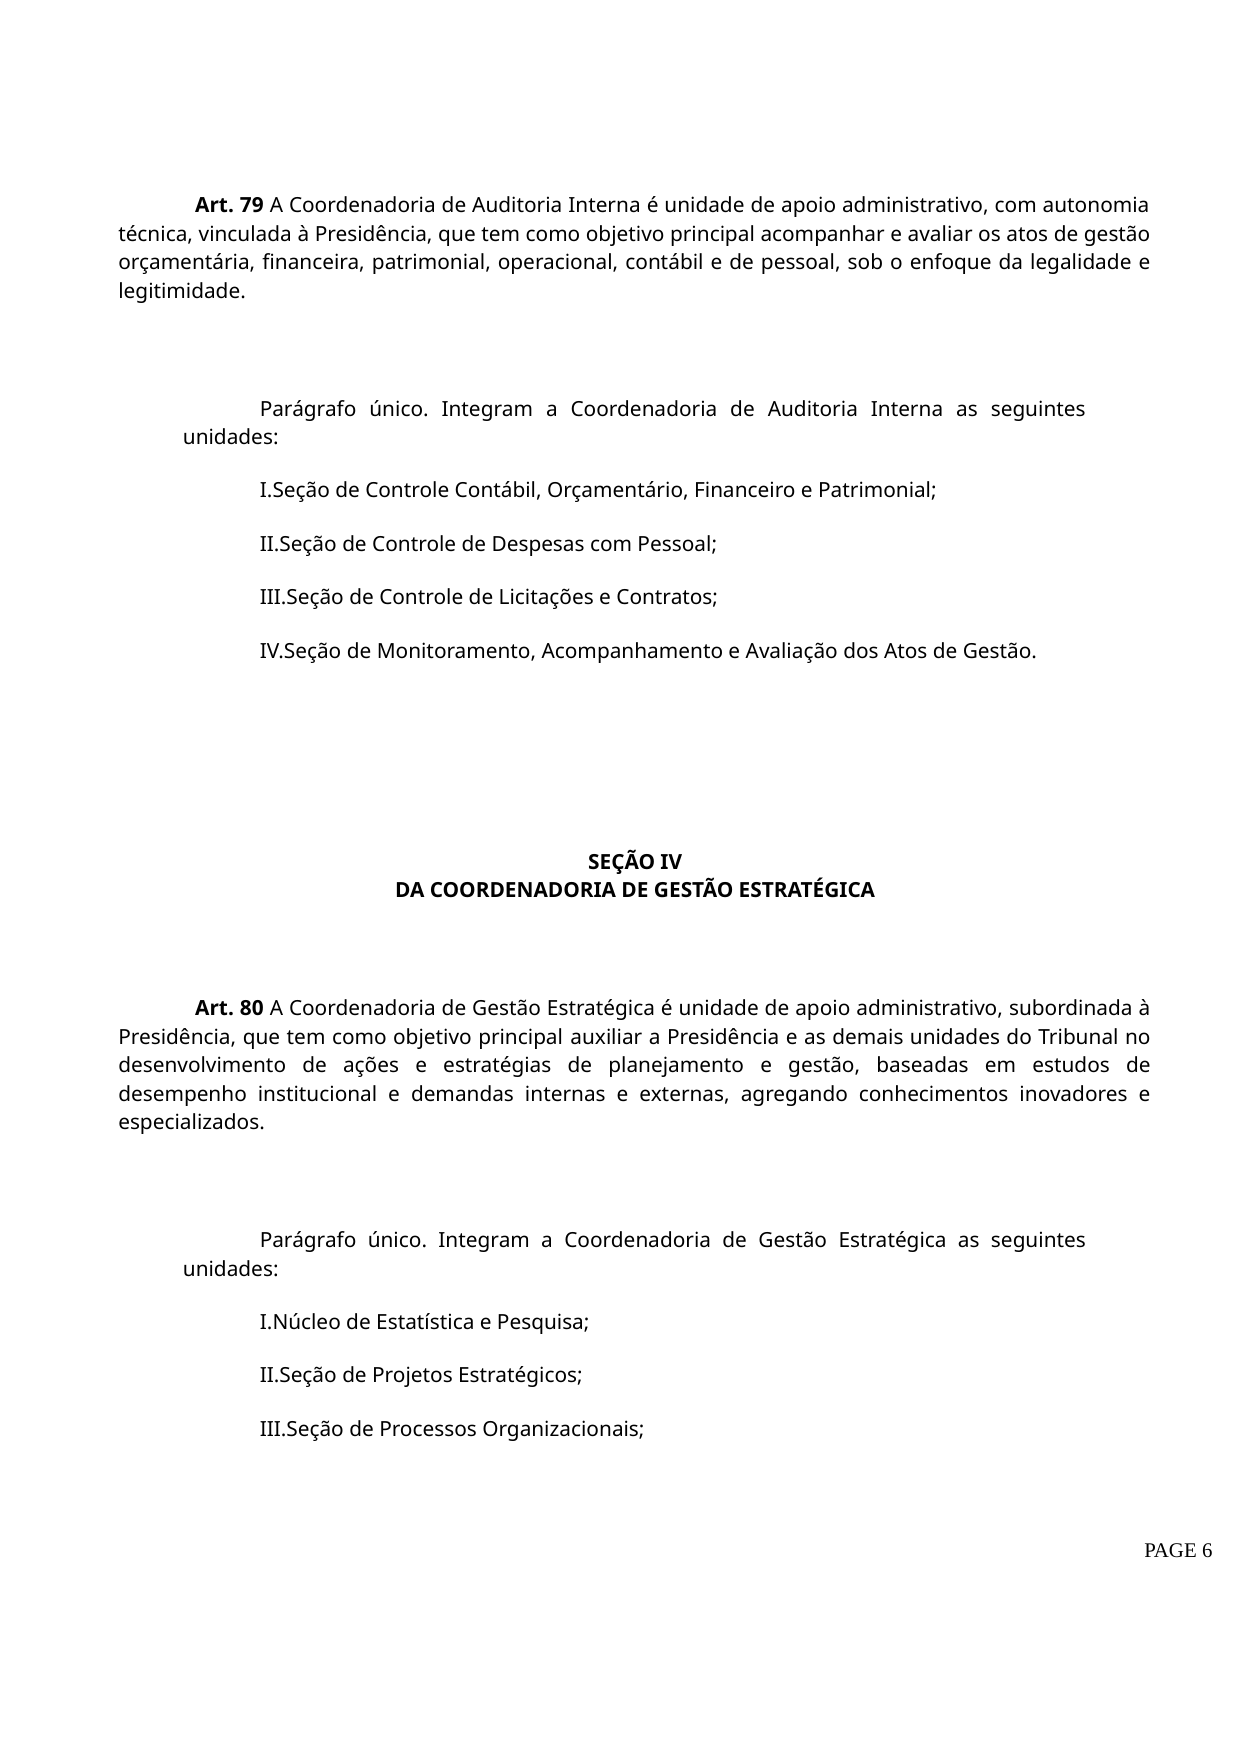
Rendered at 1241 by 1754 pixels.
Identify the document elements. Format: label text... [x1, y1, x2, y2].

text Parágrafo único. Integram a Coordenadoria de Auditoria Interna as seguintes unidades: [118, 329, 1152, 411]
text Parágrafo único. Integram a Coordenadoria de Gestão Estratégica as seguintes unidades: [118, 1161, 1152, 1242]
list Seção de Controle Contábil, Orçamentário, Financeiro e Patrimonial; [118, 411, 1152, 464]
list Seção de Projetos Estratégicos; [118, 1296, 1152, 1349]
text Art. 80 A Coordenadoria de Gestão Estratégica é unidade de apoio administrativo, subordinada à Presidência, que tem como objetivo principal auxiliar a Presidência e as demais unidades do Tribunal no desenvolvimento de ações e estratégias de planejamento e gestão, baseadas em estudos de desempenho institucional e demandas internas e externas, agregando conhecimentos inovadores e especializados. [118, 993, 1152, 1136]
text Art. 79 A Coordenadoria de Auditoria Interna é unidade de apoio administrativo, com autonomia técnica, vinculada à Presidência, que tem como objetivo principal acompanhar e avaliar os atos de gestão orçamentária, financeira, patrimonial, operacional, contábil e de pessoal, sob o enfoque da legalidade e legitimidade. [118, 190, 1152, 304]
list Seção de Monitoramento, Acompanhamento e Avaliação dos Atos de Gestão. [118, 571, 1152, 729]
list Núcleo de Estatística e Pesquisa; [118, 1242, 1152, 1296]
list Seção de Controle de Licitações e Contratos; [118, 518, 1152, 571]
list Seção de Processos Organizacionais; [118, 1349, 1152, 1442]
list Seção de Controle de Despesas com Pessoal; [118, 464, 1152, 518]
text DA COORDENADORIA DE GESTÃO ESTRATÉGICA [118, 875, 1152, 968]
text SEÇÃO IV [118, 782, 1152, 875]
